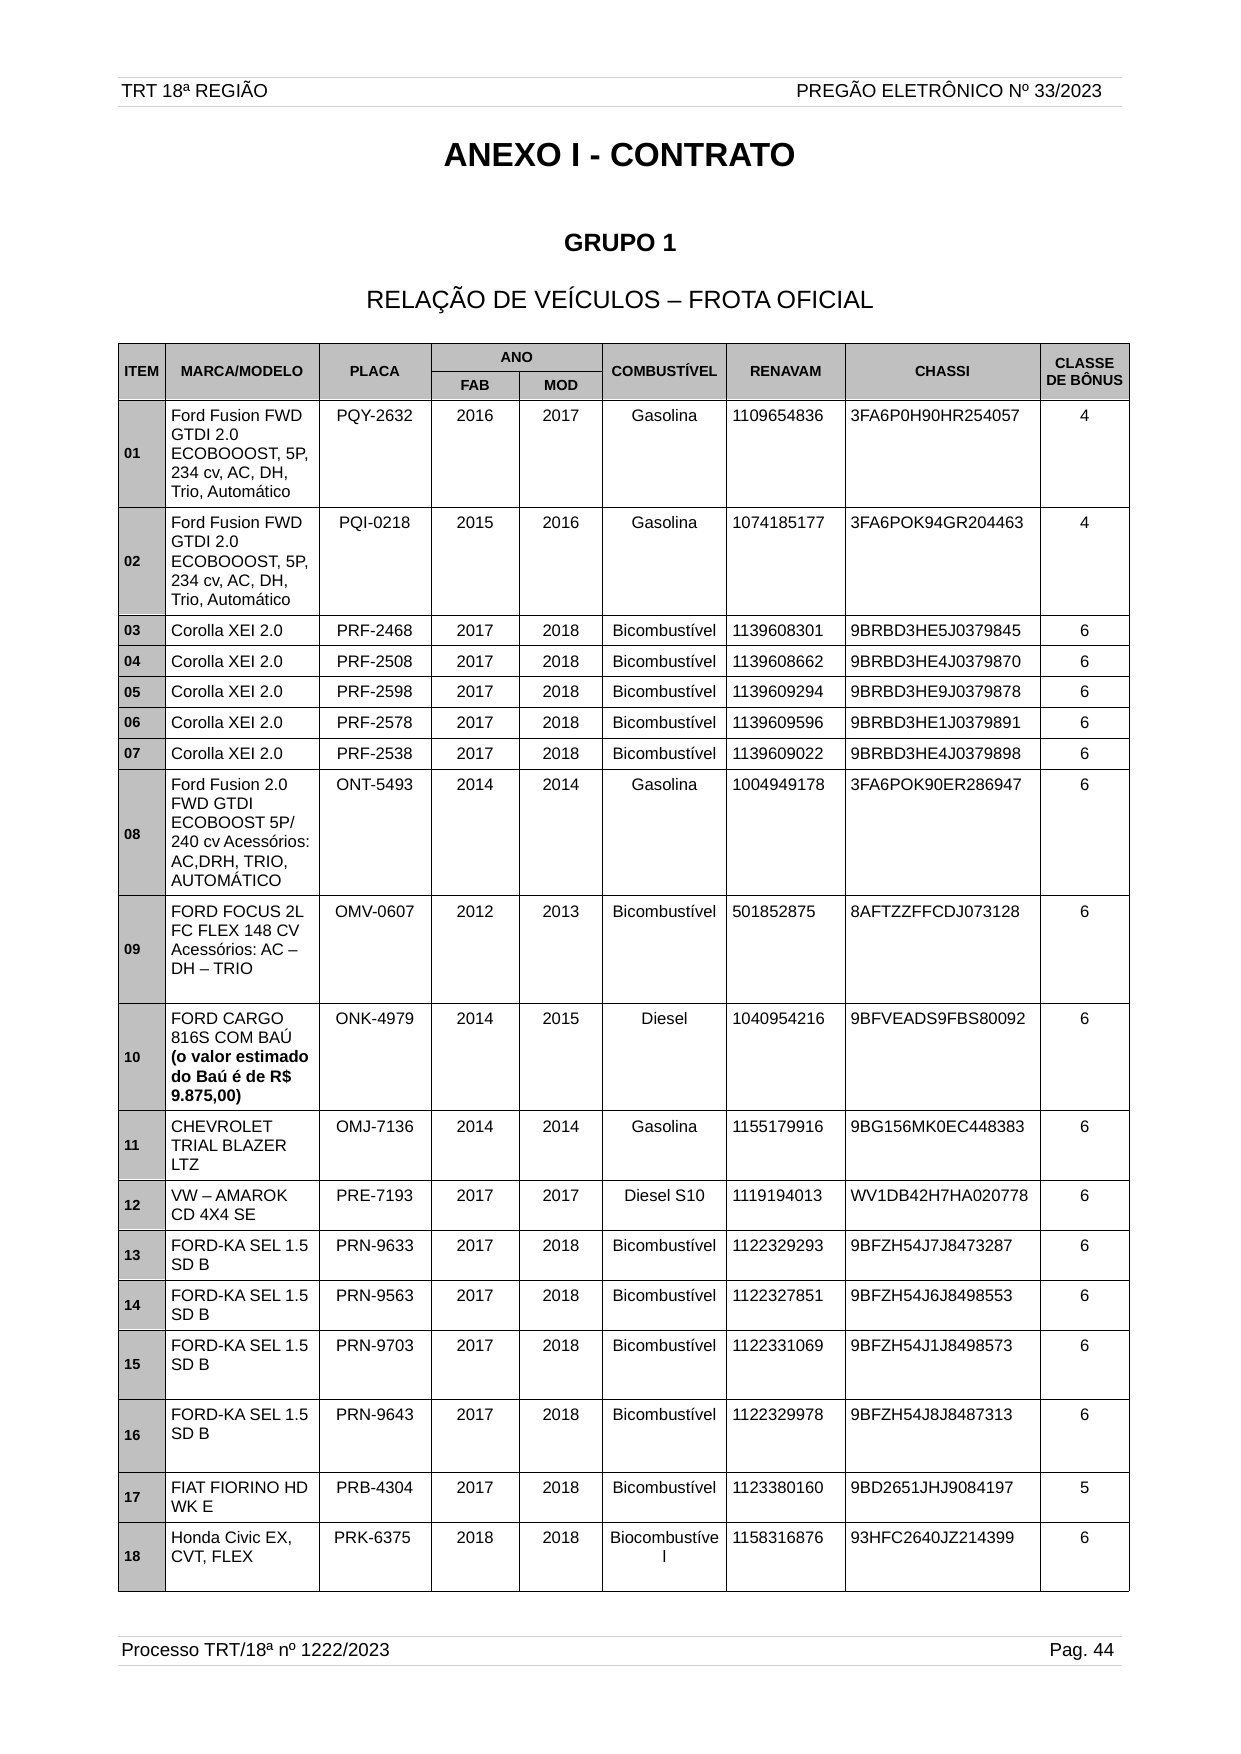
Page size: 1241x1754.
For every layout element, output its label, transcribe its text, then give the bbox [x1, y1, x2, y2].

table_cell Ford Fusion 2.0 FWD GTDI ECOBOOST 5P/ 240 cv Acessórios: AC,DRH, TRIO, AUTOMÁTICO [166, 770, 319, 895]
table_cell 17 [119, 1473, 165, 1522]
table_cell 1139609294 [727, 677, 845, 707]
table_cell Gasolina [603, 1111, 726, 1179]
table_cell 2018 [520, 1281, 602, 1329]
table_cell PRF-2578 [320, 708, 431, 738]
table_cell 9BRBD3HE4J0379870 [846, 646, 1040, 676]
table_cell 2018 [520, 1473, 602, 1522]
table_cell Corolla XEI 2.0 [166, 646, 319, 676]
table_cell 1158316876 [727, 1523, 845, 1591]
table_cell 9BD2651JHJ9084197 [846, 1473, 1040, 1522]
table_cell FAB [432, 372, 519, 399]
table_cell Ford Fusion FWD GTDI 2.0 ECOBOOOST, 5P, 234 cv, AC, DH, Trio, Automático [166, 401, 319, 507]
table_cell 1074185177 [727, 508, 845, 614]
table_cell 9BFZH54J8J8487313 [846, 1400, 1040, 1472]
table_cell 6 [1041, 1111, 1129, 1179]
table_cell 11 [119, 1111, 165, 1179]
table_cell 09 [119, 896, 165, 1003]
table_cell 2018 [520, 1523, 602, 1591]
table_cell Corolla XEI 2.0 [166, 616, 319, 645]
table_cell 9BRBD3HE5J0379845 [846, 616, 1040, 645]
table_cell Bicombustível [603, 616, 726, 645]
table_cell PRN-9563 [320, 1281, 431, 1329]
table_cell 2018 [520, 677, 602, 707]
table_cell 2015 [520, 1004, 602, 1110]
table_cell PRN-9703 [320, 1331, 431, 1399]
table_cell 2017 [432, 1473, 519, 1522]
table_cell 2017 [432, 1181, 519, 1229]
table_cell FORD-KA SEL 1.5 SD B [166, 1331, 319, 1399]
table_header RENAVAM [727, 344, 845, 399]
table_cell 1122329978 [727, 1400, 845, 1472]
table_cell 03 [119, 616, 165, 645]
text ANEXO I - CONTRATO [111, 136, 1122, 174]
table_cell 3FA6POK94GR204463 [846, 508, 1040, 614]
table_cell 2017 [432, 1231, 519, 1279]
table_cell 07 [119, 739, 165, 769]
table_cell 1004949178 [727, 770, 845, 895]
table_cell 6 [1041, 770, 1129, 895]
table_cell 1109654836 [727, 401, 845, 507]
table_cell 15 [119, 1331, 165, 1399]
table_cell 2018 [520, 1331, 602, 1399]
table_cell 4 [1041, 508, 1129, 614]
table_cell 2014 [432, 1111, 519, 1179]
table_header COMBUSTÍVEL [603, 344, 726, 399]
table_cell 2018 [432, 1523, 519, 1591]
table_cell WV1DB42H7HA020778 [846, 1181, 1040, 1229]
table_cell FIAT FIORINO HD WK E [166, 1473, 319, 1522]
table_cell 1155179916 [727, 1111, 845, 1179]
table_cell PRN-9643 [320, 1400, 431, 1472]
table_cell 2018 [520, 739, 602, 769]
table_cell 2013 [520, 896, 602, 1003]
table_cell 6 [1041, 616, 1129, 645]
table_cell Bicombustível [603, 708, 726, 738]
table_cell OMJ-7136 [320, 1111, 431, 1179]
text RELAÇÃO DE VEÍCULOS – FROTA OFICIAL [118, 285, 1122, 314]
table_cell 1122327851 [727, 1281, 845, 1329]
table_cell 08 [119, 770, 165, 895]
table_cell 6 [1041, 708, 1129, 738]
table_cell 8AFTZZFFCDJ073128 [846, 896, 1040, 1003]
table_cell OMV-0607 [320, 896, 431, 1003]
table_cell 5 [1041, 1473, 1129, 1522]
table_cell 2017 [520, 401, 602, 507]
table_cell 6 [1041, 739, 1129, 769]
table_cell FORD FOCUS 2L FC FLEX 148 CV Acessórios: AC – DH – TRIO [166, 896, 319, 1003]
table_cell PQI-0218 [320, 508, 431, 614]
table_cell 2015 [432, 508, 519, 614]
table_cell 1040954216 [727, 1004, 845, 1110]
table_cell 2014 [520, 1111, 602, 1179]
table_cell PRB-4304 [320, 1473, 431, 1522]
table_cell 2014 [432, 1004, 519, 1110]
table_cell 6 [1041, 646, 1129, 676]
table_cell 93HFC2640JZ214399 [846, 1523, 1040, 1591]
table_cell 1122331069 [727, 1331, 845, 1399]
table_cell 6 [1041, 1231, 1129, 1279]
table_header CHASSI [846, 344, 1040, 399]
table_cell FORD CARGO 816S COM BAÚ (o valor estimado do Baú é de R$ 9.875,00) [166, 1004, 319, 1110]
table_cell 2012 [432, 896, 519, 1003]
table_cell 2017 [432, 1400, 519, 1472]
table_cell 6 [1041, 1004, 1129, 1110]
table_cell 2017 [432, 677, 519, 707]
table_cell FORD-KA SEL 1.5 SD B [166, 1281, 319, 1329]
table_cell 6 [1041, 1523, 1129, 1591]
table_cell 1139609022 [727, 739, 845, 769]
table_cell 9BFZH54J1J8498573 [846, 1331, 1040, 1399]
table_cell Bicombustível [603, 1400, 726, 1472]
table_cell VW – AMAROK CD 4X4 SE [166, 1181, 319, 1229]
text GRUPO 1 [118, 228, 1122, 256]
table_cell Gasolina [603, 401, 726, 507]
table_cell 2018 [520, 616, 602, 645]
table_cell 2014 [520, 770, 602, 895]
table_cell 13 [119, 1231, 165, 1279]
table_cell Bicombustível [603, 1231, 726, 1279]
table_cell 6 [1041, 1400, 1129, 1472]
table_cell ONT-5493 [320, 770, 431, 895]
table_cell 9BRBD3HE4J0379898 [846, 739, 1040, 769]
table_cell PRF-2538 [320, 739, 431, 769]
table_cell 01 [119, 401, 165, 507]
table_cell 9BG156MK0EC448383 [846, 1111, 1040, 1179]
table_cell 1123380160 [727, 1473, 845, 1522]
table_cell Biocombustível [603, 1523, 726, 1591]
table_cell 2017 [432, 708, 519, 738]
table_cell 1139609596 [727, 708, 845, 738]
table_header PLACA [320, 344, 431, 399]
table_cell 6 [1041, 1281, 1129, 1329]
table_cell Bicombustível [603, 739, 726, 769]
table_cell Bicombustível [603, 896, 726, 1003]
table_cell 1139608662 [727, 646, 845, 676]
table_cell CHEVROLET TRIAL BLAZER LTZ [166, 1111, 319, 1179]
table_cell 12 [119, 1181, 165, 1229]
table_cell 2018 [520, 646, 602, 676]
table_cell Corolla XEI 2.0 [166, 677, 319, 707]
table_cell PRF-2468 [320, 616, 431, 645]
table_cell 501852875 [727, 896, 845, 1003]
table_cell 2016 [432, 401, 519, 507]
table_cell 2017 [432, 1281, 519, 1329]
table_cell 2017 [520, 1181, 602, 1229]
table_cell 2018 [520, 1231, 602, 1279]
table_cell 14 [119, 1281, 165, 1329]
table_cell 4 [1041, 401, 1129, 507]
table_cell 1119194013 [727, 1181, 845, 1229]
table_cell 1139608301 [727, 616, 845, 645]
table_cell 05 [119, 677, 165, 707]
table_cell Corolla XEI 2.0 [166, 739, 319, 769]
table_cell 2018 [520, 1400, 602, 1472]
table_cell ONK-4979 [320, 1004, 431, 1110]
table_cell 9BRBD3HE1J0379891 [846, 708, 1040, 738]
table_cell PRF-2598 [320, 677, 431, 707]
table_cell 3FA6P0H90HR254057 [846, 401, 1040, 507]
table_cell 6 [1041, 1331, 1129, 1399]
table_cell 3FA6POK90ER286947 [846, 770, 1040, 895]
table_cell 9BFZH54J6J8498553 [846, 1281, 1040, 1329]
table_cell Gasolina [603, 770, 726, 895]
table_cell 2016 [520, 508, 602, 614]
table_cell Diesel S10 [603, 1181, 726, 1229]
table_cell PRN-9633 [320, 1231, 431, 1279]
table_cell 6 [1041, 677, 1129, 707]
table_cell PQY-2632 [320, 401, 431, 507]
table_header CLASSE DE BÔNUS [1041, 344, 1129, 399]
table_cell 10 [119, 1004, 165, 1110]
table_header MARCA/MODELO [166, 344, 319, 399]
table_cell 18 [119, 1523, 165, 1591]
table_header ITEM [119, 344, 165, 399]
table_cell 04 [119, 646, 165, 676]
table_header ANO [432, 344, 602, 371]
table_cell 2017 [432, 616, 519, 645]
table_cell Gasolina [603, 508, 726, 614]
table_cell 9BFVEADS9FBS80092 [846, 1004, 1040, 1110]
table_cell 6 [1041, 896, 1129, 1003]
table_cell PRK-6375 [320, 1523, 431, 1591]
table_cell 02 [119, 508, 165, 614]
table_cell Honda Civic EX, CVT, FLEX [166, 1523, 319, 1591]
table_cell PRE-7193 [320, 1181, 431, 1229]
table_cell 6 [1041, 1181, 1129, 1229]
table_cell Diesel [603, 1004, 726, 1110]
table_cell 1122329293 [727, 1231, 845, 1279]
table_cell FORD-KA SEL 1.5 SD B [166, 1400, 319, 1472]
table_cell Bicombustível [603, 1281, 726, 1329]
table_cell PRF-2508 [320, 646, 431, 676]
table_cell Corolla XEI 2.0 [166, 708, 319, 738]
table_cell 2018 [520, 708, 602, 738]
table_cell Bicombustível [603, 1331, 726, 1399]
table_cell Bicombustível [603, 1473, 726, 1522]
table_cell Bicombustível [603, 677, 726, 707]
table_cell Ford Fusion FWD GTDI 2.0 ECOBOOOST, 5P, 234 cv, AC, DH, Trio, Automático [166, 508, 319, 614]
table_cell Bicombustível [603, 646, 726, 676]
table_cell 2017 [432, 646, 519, 676]
table_cell MOD [520, 372, 602, 399]
table_cell 9BRBD3HE9J0379878 [846, 677, 1040, 707]
table_cell 2014 [432, 770, 519, 895]
table_cell 2017 [432, 739, 519, 769]
table_cell 2017 [432, 1331, 519, 1399]
table_cell FORD-KA SEL 1.5 SD B [166, 1231, 319, 1279]
table_cell 06 [119, 708, 165, 738]
table_cell 9BFZH54J7J8473287 [846, 1231, 1040, 1279]
table_cell 16 [119, 1400, 165, 1472]
